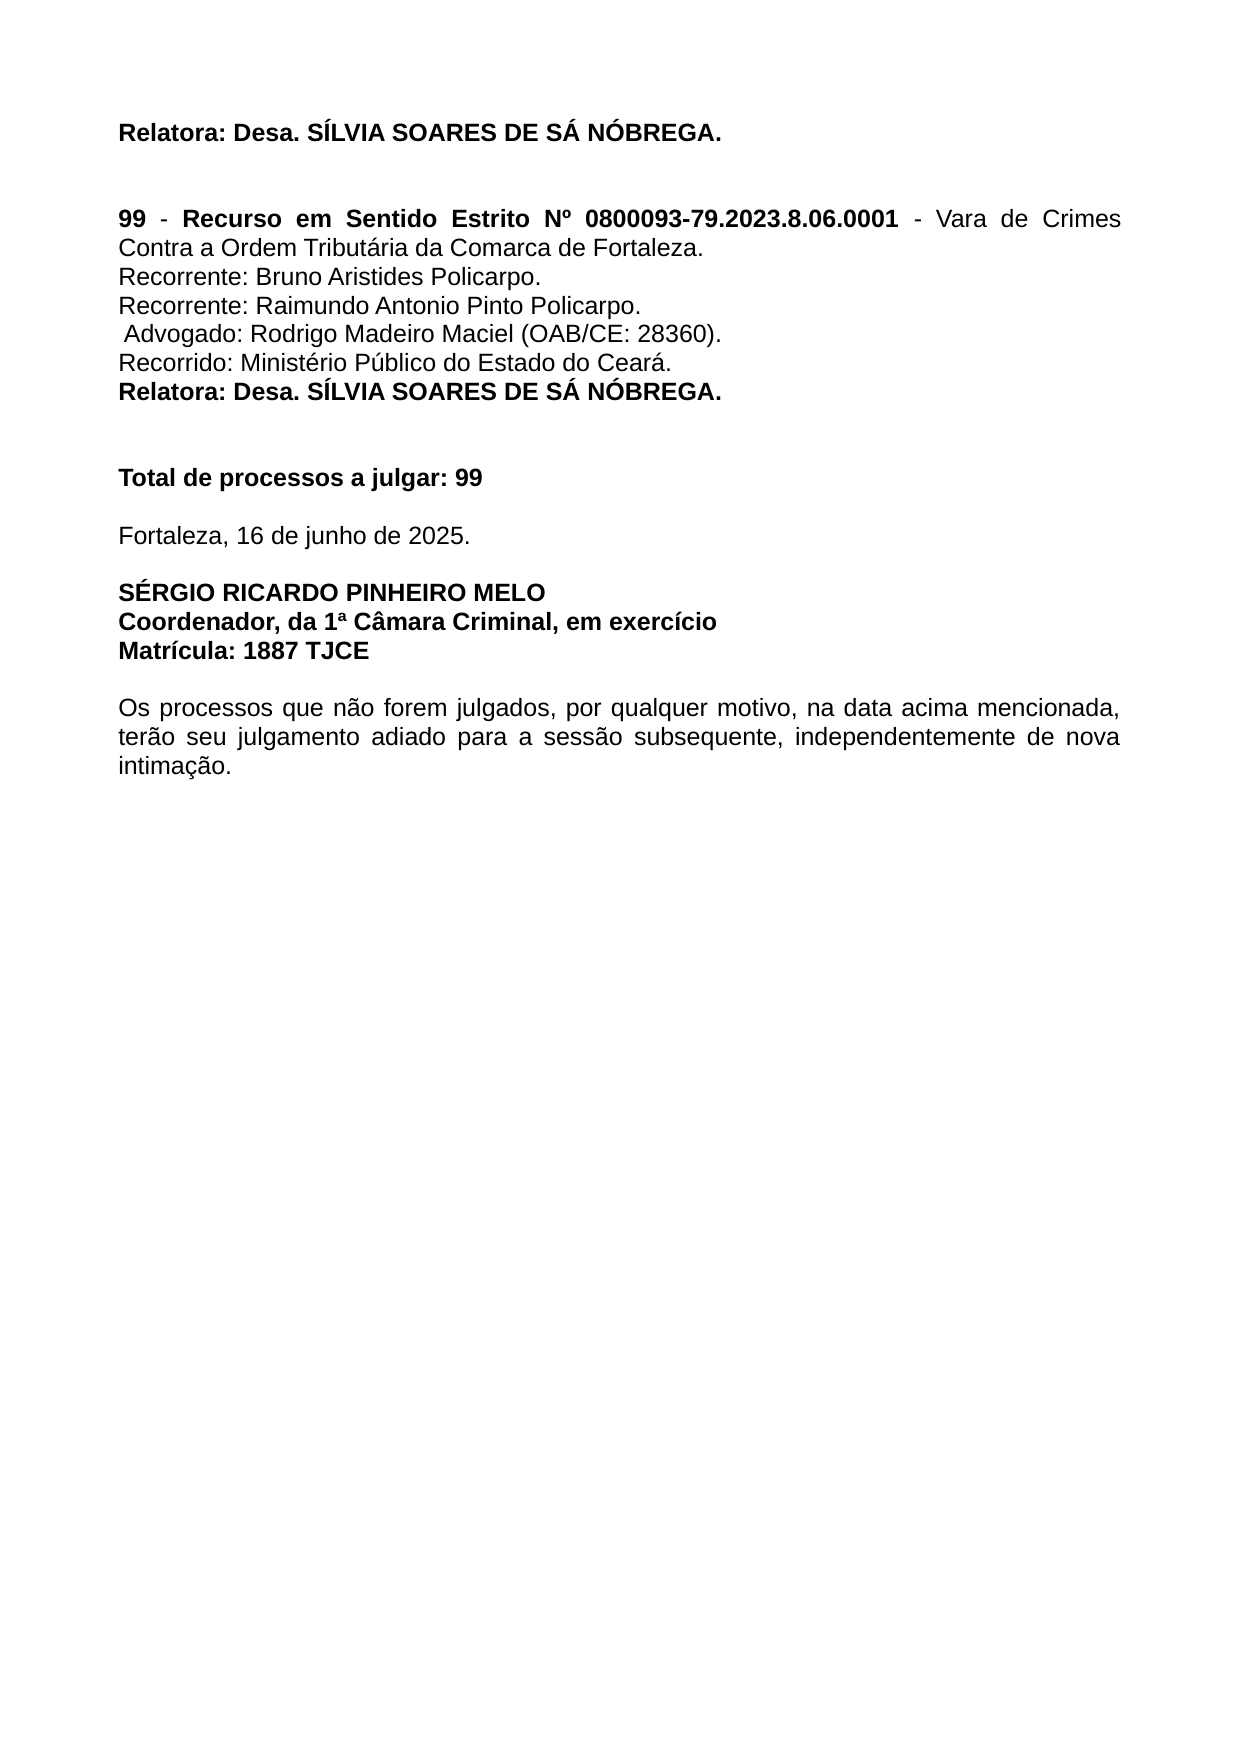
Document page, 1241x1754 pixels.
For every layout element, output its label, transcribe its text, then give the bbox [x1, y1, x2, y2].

text Relatora: Desa. SÍLVIA SOARES DE SÁ NÓBREGA. [118, 377, 1122, 406]
text Recorrente: Raimundo Antonio Pinto Policarpo. [118, 291, 1122, 319]
text Recorrido: Ministério Público do Estado do Ceará. [118, 348, 1122, 377]
text Advogado: Rodrigo Madeiro Maciel (OAB/CE: 28360). [118, 319, 1122, 348]
text Os processos que não forem julgados, por qualquer motivo, na data acima mencionada, terão seu julgamento adiado para a sessão subsequente, independentemente de nova intimação. [118, 693, 1122, 779]
text Coordenador, da 1ª Câmara Criminal, em exercício [118, 607, 1122, 636]
text Relatora: Desa. SÍLVIA SOARES DE SÁ NÓBREGA. [118, 118, 1122, 147]
text Total de processos a julgar: 99 [118, 463, 1122, 492]
text SÉRGIO RICARDO PINHEIRO MELO [118, 578, 1122, 607]
text Fortaleza, 16 de junho de 2025. [118, 521, 1122, 549]
text Matrícula: 1887 TJCE [118, 636, 1122, 664]
text 99 - Recurso em Sentido Estrito Nº 0800093-79.2023.8.06.0001 - Vara de Crimes Contra a Ordem Tributária da Comarca de Fortaleza. [118, 204, 1122, 262]
text Recorrente: Bruno Aristides Policarpo. [118, 262, 1122, 291]
